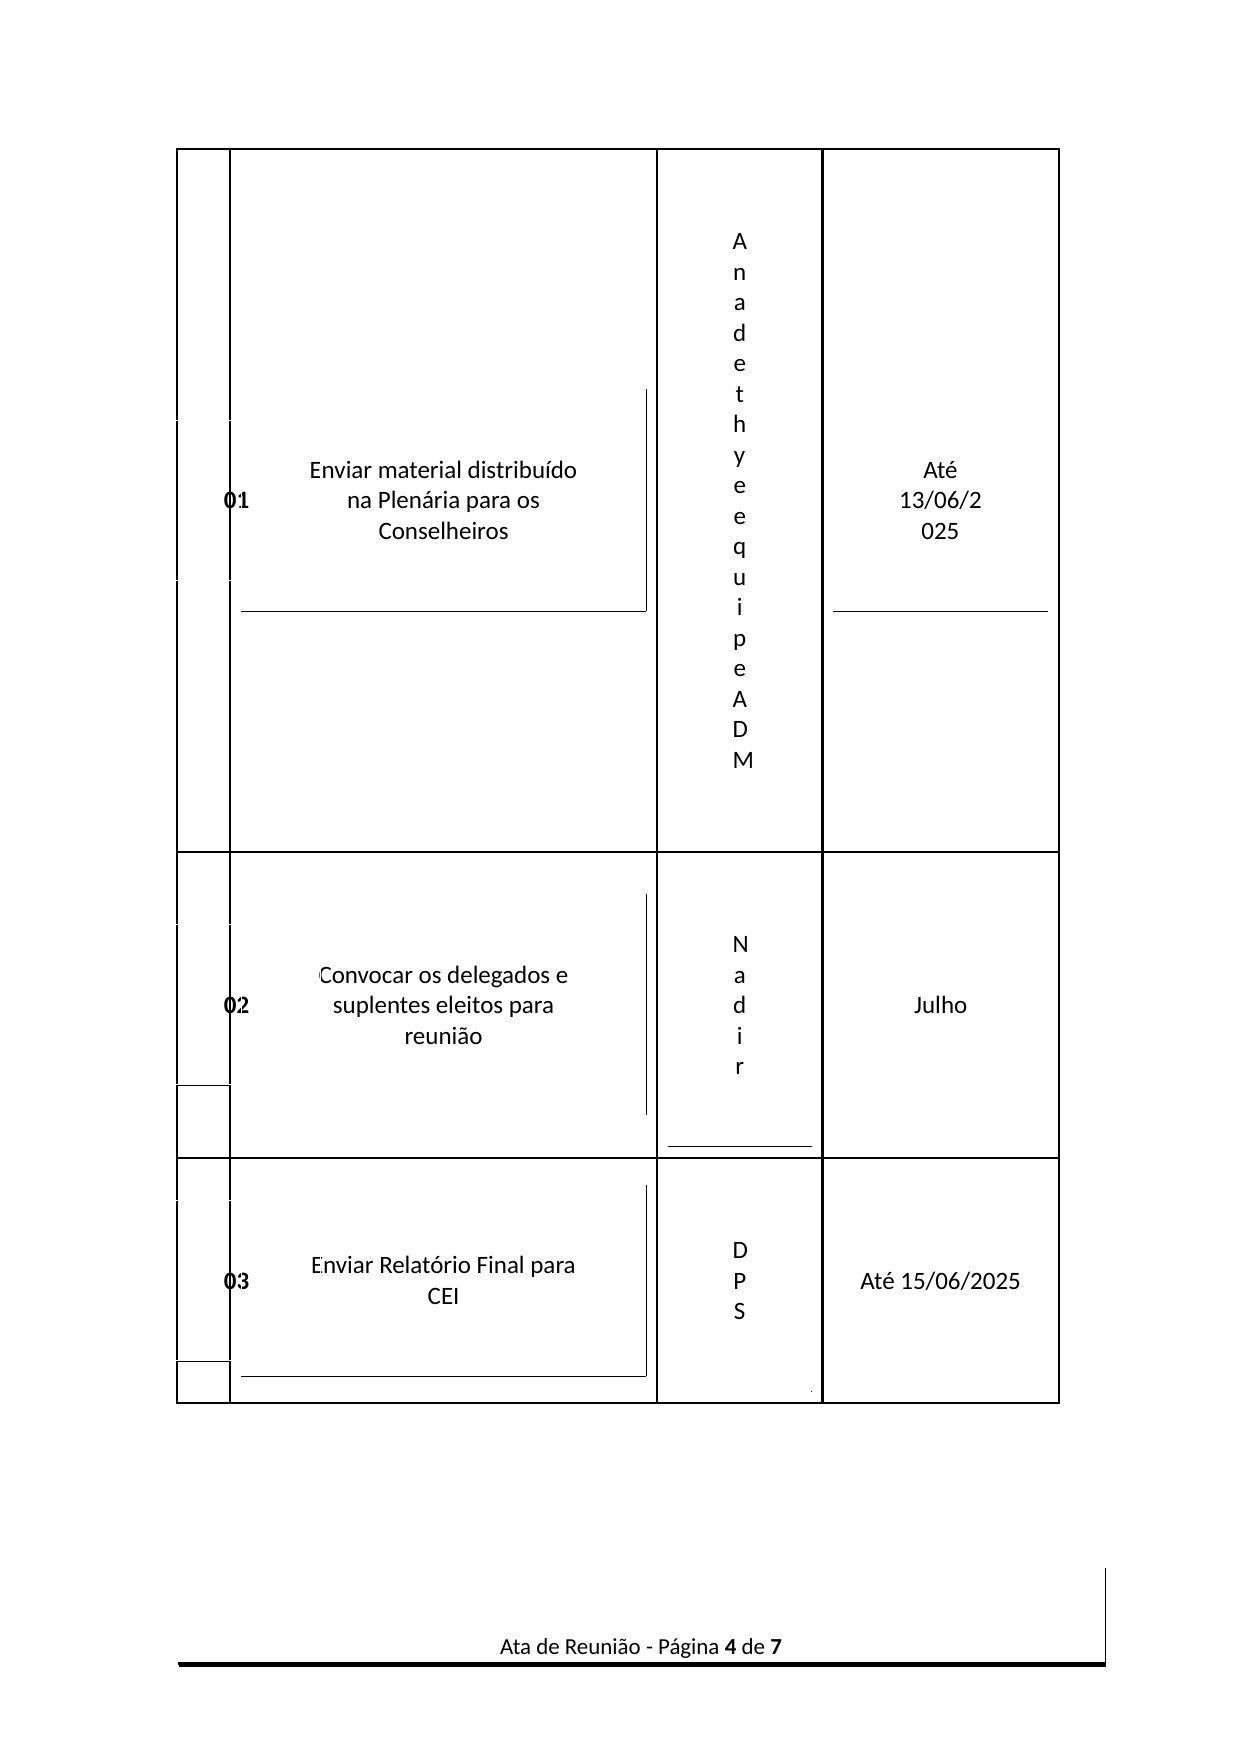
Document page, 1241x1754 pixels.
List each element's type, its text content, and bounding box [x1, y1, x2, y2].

table_cell Enviar material distribuído na Plenária para os Conselheiros [231, 150, 656, 851]
table_cell 01 [178, 421, 229, 580]
table_cell Julho [824, 853, 1058, 1157]
table_cell Convocar os delegados e suplentes eleitos para reunião [231, 853, 656, 1157]
table_cell 02 [178, 1086, 229, 1157]
table_cell 03 [178, 1159, 229, 1200]
table_cell 02 [178, 925, 229, 1084]
table_cell 03 [178, 1362, 229, 1402]
table_cell Nadir [658, 853, 821, 1157]
table_cell Enviar Relatório Final para CEI [231, 1159, 656, 1402]
table_cell 01 [178, 150, 229, 420]
table_cell DPS [658, 1159, 821, 1402]
table_cell 02 [178, 853, 229, 924]
table_cell 03 [178, 1201, 229, 1360]
table_cell Até 15/06/2025 [824, 1159, 1058, 1402]
table_cell 01 [178, 581, 229, 851]
table_cell Anadethy e equipe ADM [658, 150, 821, 851]
table_cell Até 13/06/2025 [824, 150, 1058, 851]
